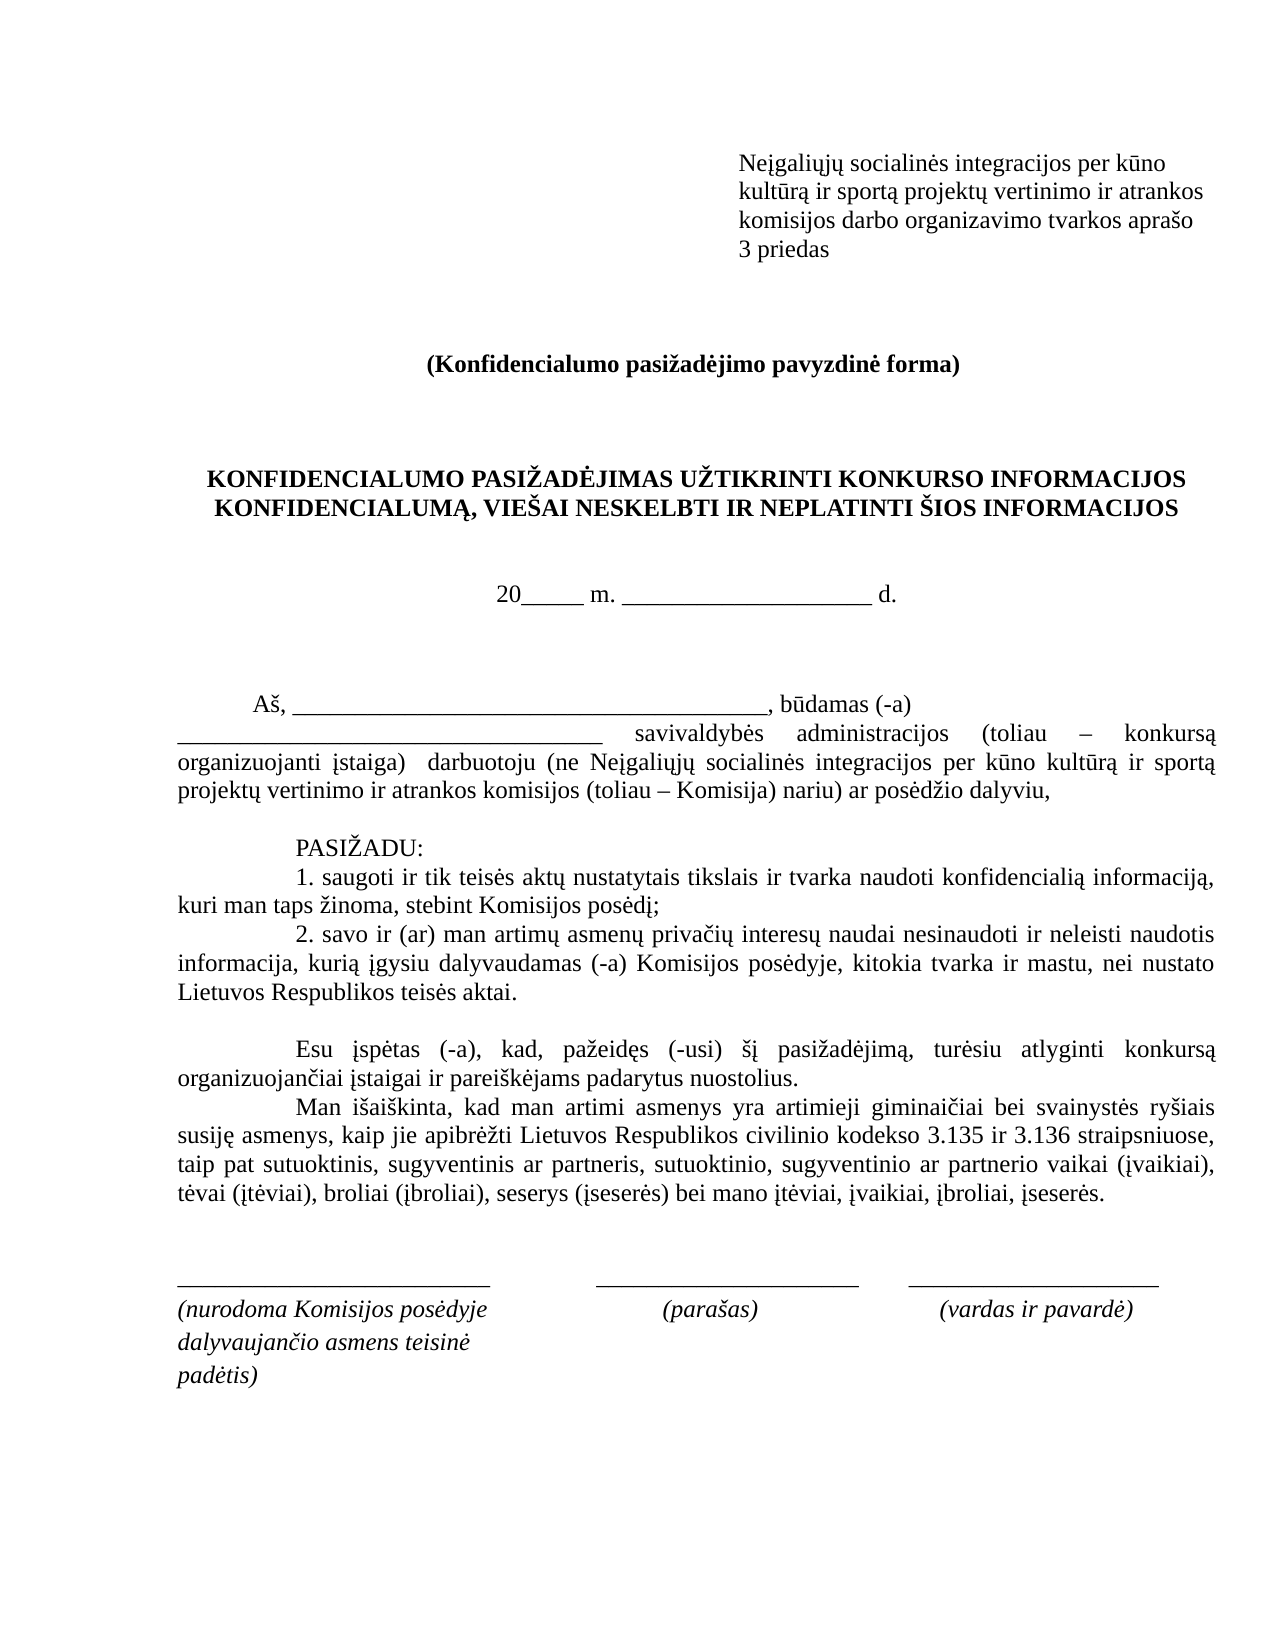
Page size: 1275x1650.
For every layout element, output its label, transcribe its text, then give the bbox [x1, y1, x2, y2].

text __________________________________ savivaldybės administracijos (toliau – konkursą organizuojanti įstaiga) darbuotoju (ne Neįgaliųjų socialinės integracijos per kūno kultūrą ir sportą projektų vertinimo ir atrankos komisijos (toliau – Komisija) nariu) ar posėdžio dalyviu, [177, 718, 1216, 804]
text Aš, ______________________________________, būdamas (-a) [177, 689, 1216, 718]
text (nurodoma Komisijos posėdyje (parašas) (vardas ir pavardė) [177, 1294, 1216, 1323]
text Esu įspėtas (-a), kad, pažeidęs (-usi) šį pasižadėjimą, turėsiu atlyginti konkursą organizuojančiai įstaigai ir pareiškėjams padarytus nuostolius. [177, 1034, 1216, 1092]
text padėtis) [177, 1360, 1216, 1389]
text Man išaiškinta, kad man artimi asmenys yra artimieji giminaičiai bei svainystės ryšiais susiję asmenys, kaip jie apibrėžti Lietuvos Respublikos civilinio kodekso 3.135 ir 3.136 straipsniuose, taip pat sutuoktinis, sugyventinis ar partneris, sutuoktinio, sugyventinio ar partnerio vaikai (įvaikiai), tėvai (įtėviai), broliai (įbroliai), seserys (įseserės) bei mano įtėviai, įvaikiai, įbroliai, įseserės. [177, 1092, 1216, 1207]
text _________________________ _____________________ ____________________ [177, 1261, 1216, 1290]
text 2. savo ir (ar) man artimų asmenų privačių interesų naudai nesinaudoti ir neleisti naudotis informacija, kurią įgysiu dalyvaudamas (-a) Komisijos posėdyje, kitokia tvarka ir mastu, nei nustato Lietuvos Respublikos teisės aktai. [177, 919, 1216, 1005]
text 1. saugoti ir tik teisės aktų nustatytais tikslais ir tvarka naudoti konfidencialią informaciją, kuri man taps žinoma, stebint Komisijos posėdį; [177, 862, 1216, 919]
text 20_____ m. ____________________ d. [177, 579, 1216, 608]
text dalyvaujančio asmens teisinė [177, 1327, 1216, 1356]
text KONFIDENCIALUMO PASIŽADĖJIMAS UŽTIKRINTI KONKURSO INFORMACIJOS KONFIDENCIALUMĄ, VIEŠAI NESKELBTI IR NEPLATINTI ŠIOS INFORMACIJOS [177, 464, 1216, 521]
text 3 priedas [177, 234, 1216, 263]
text (Konfidencialumo pasižadėjimo pavyzdinė forma) [177, 349, 1216, 378]
text PASIŽADU: [177, 833, 1216, 862]
text Neįgaliųjų socialinės integracijos per kūno kultūrą ir sportą projektų vertinimo ir atrankos komisijos darbo organizavimo tvarkos aprašo [738, 148, 1216, 234]
